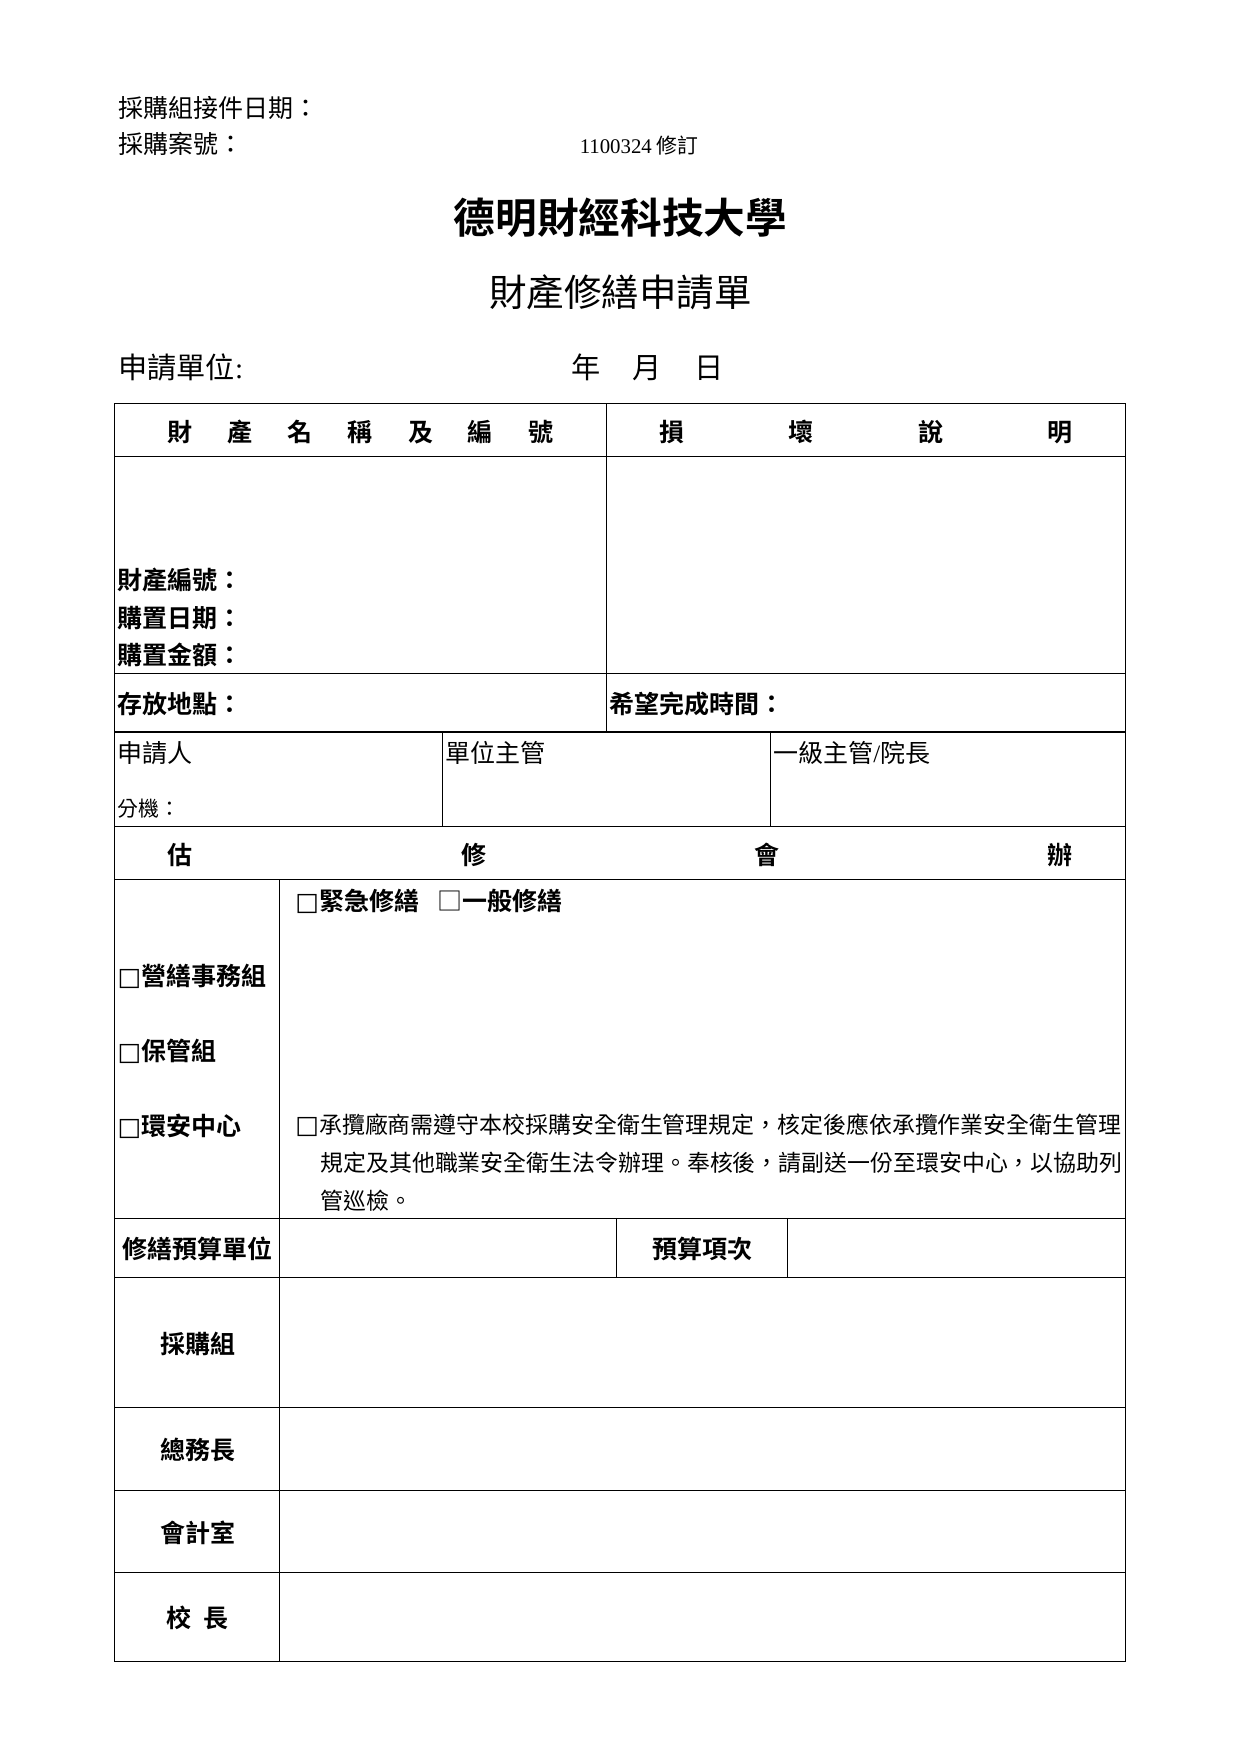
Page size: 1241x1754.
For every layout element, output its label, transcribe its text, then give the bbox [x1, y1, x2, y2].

table_cell [788, 1219, 1125, 1277]
text 德明財經科技大學 [118, 178, 1122, 253]
table_cell 會計室 [115, 1491, 279, 1572]
table_cell 估修會辦 [115, 827, 1125, 879]
table_cell 採購組 [115, 1278, 279, 1407]
table_cell 修繕預算單位 [115, 1219, 279, 1277]
table_cell 校 長 [115, 1573, 279, 1661]
table_cell [280, 1408, 1125, 1489]
table_cell [607, 457, 1125, 672]
text 財產修繕申請單 [118, 253, 1122, 328]
table_cell 總務長 [115, 1408, 279, 1489]
table_cell 希望完成時間： [607, 674, 1125, 731]
table_cell 存放地點： [115, 674, 606, 731]
table_cell 財產編號： 購置日期： 購置金額： [115, 457, 606, 672]
table_cell 單位主管 [443, 733, 770, 826]
table_cell [280, 1278, 1125, 1407]
table_cell 一級主管/院長 [771, 733, 1125, 826]
table_header 損壞說明 [607, 404, 1125, 456]
table_cell [280, 1219, 616, 1277]
table_cell 預算項次 [617, 1219, 787, 1277]
table_cell [280, 1491, 1125, 1572]
table_cell □緊急修繕 □一般修繕 □承攬廠商需遵守本校採購安全衛生管理規定，核定後應依承攬作業安全衛生管理規定及其他職業安全衛生法令辦理。奉核後，請副送一份至環安中心，以協助列管巡檢。 [280, 880, 1125, 1218]
table_header 財產名稱及編號 [115, 404, 606, 456]
table_cell 申請人 分機： [115, 733, 442, 826]
table_cell [280, 1573, 1125, 1661]
text 申請單位: 年 月 日 [118, 328, 1122, 403]
table_cell □營繕事務組 □保管組 □環安中心 [115, 880, 279, 1218]
